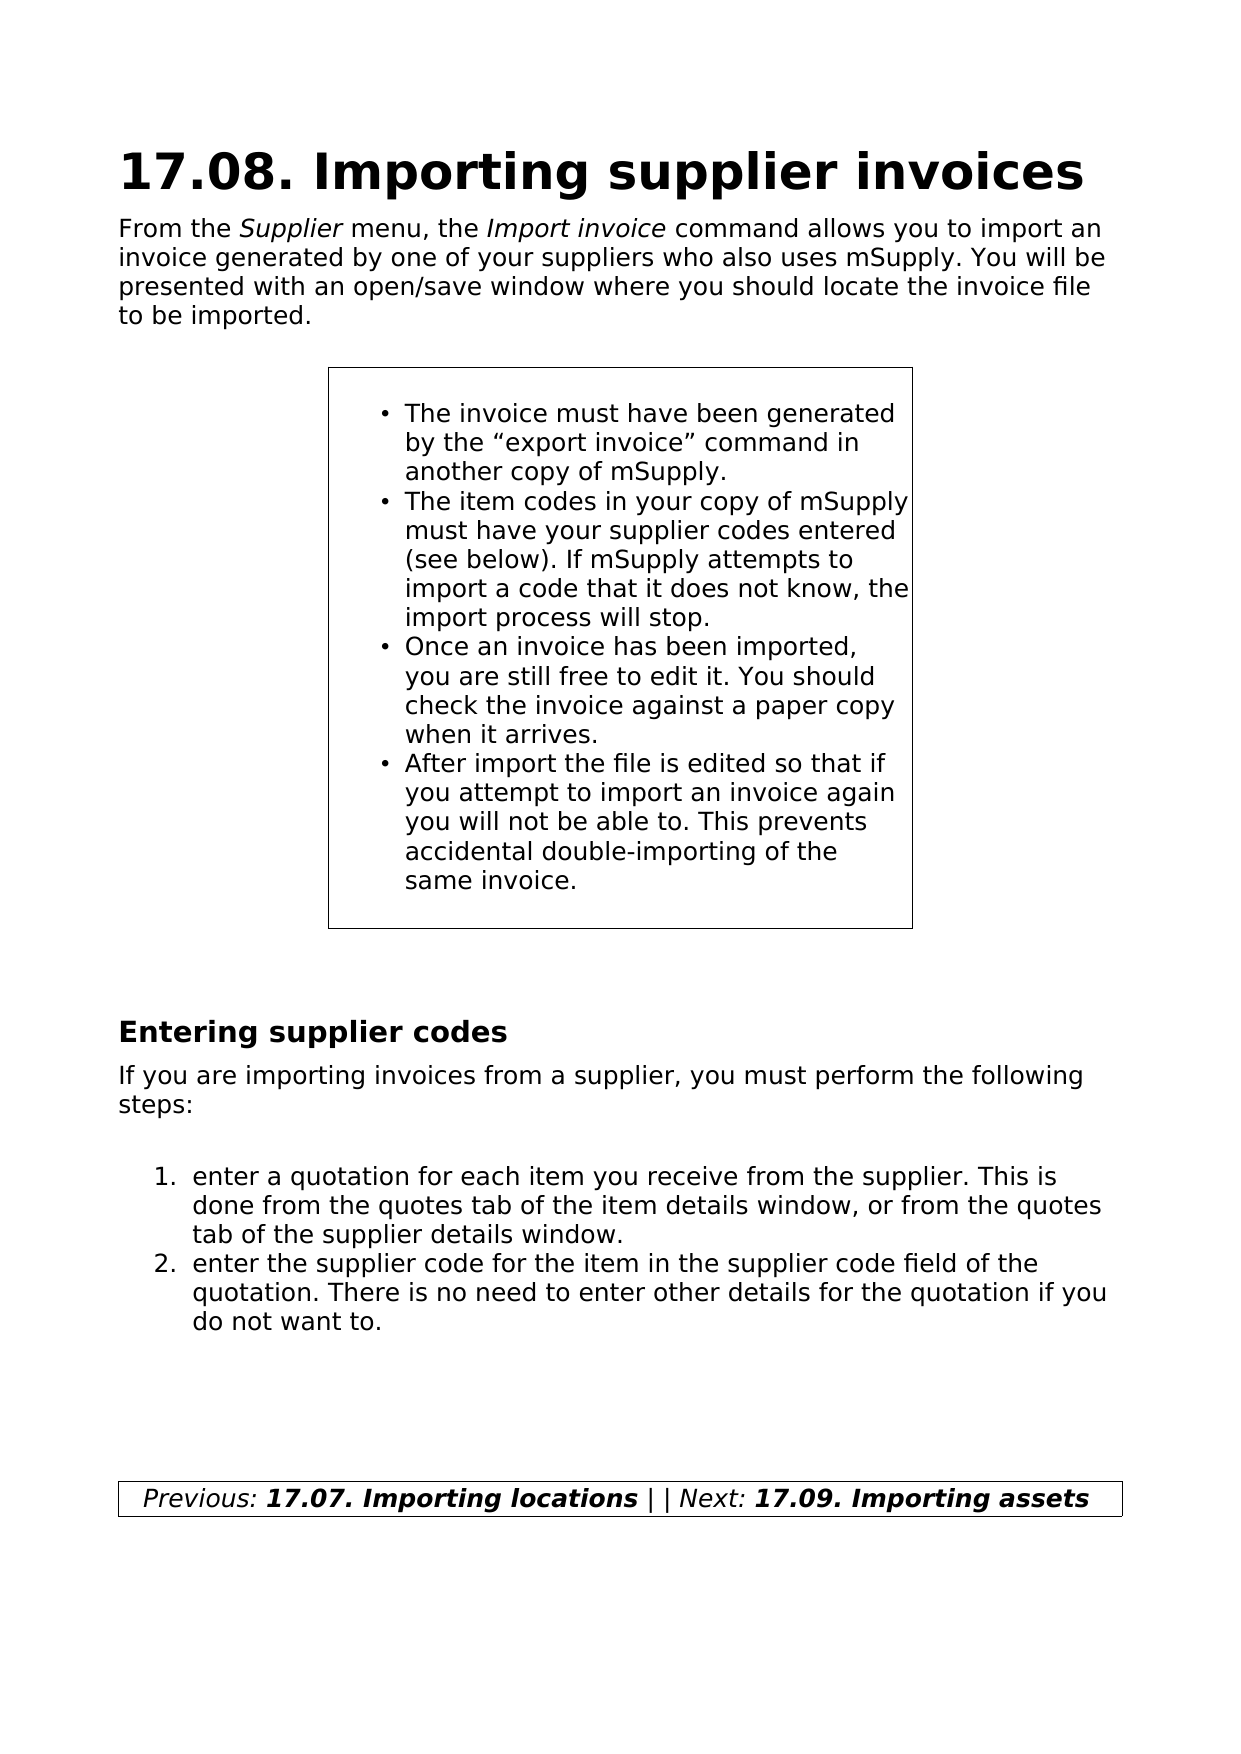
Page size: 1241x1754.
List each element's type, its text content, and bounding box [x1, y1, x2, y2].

table_header Previous: 17.07. Importing locations | | Next: 17.09. Importing assets [119, 1482, 1122, 1516]
text From the Supplier menu, the Import invoice command allows you to import an invoice generated by one of your suppliers who also uses mSupply. You will be presented with an open/save window where you should locate the invoice file to be imported. [118, 214, 1122, 331]
subtitle Entering supplier codes [118, 1015, 1122, 1049]
list enter a quotation for each item you receive from the supplier. This is done from the quotes tab of the item details window, or from the quotes tab of the supplier details window. [177, 1162, 1122, 1249]
table_header The invoice must have been generated by the “export invoice” command in another copy of mSupply. The item codes in your copy of mSupply must have your supplier codes entered (see below). If mSupply attempts to import a code that it does not know, the import process will stop. Once an invoice has been imported, you are still free to edit it. You should check the invoice against a paper copy when it arrives. After import the file is edited so that if you attempt to import an invoice again you will not be able to. This prevents accidental double-importing of the same invoice. [329, 368, 912, 927]
text If you are importing invoices from a supplier, you must perform the following steps: [118, 1061, 1122, 1120]
list enter the supplier code for the item in the supplier code field of the quotation. There is no need to enter other details for the quotation if you do not want to. [177, 1249, 1122, 1337]
subtitle 17.08. Importing supplier invoices [118, 143, 1122, 201]
